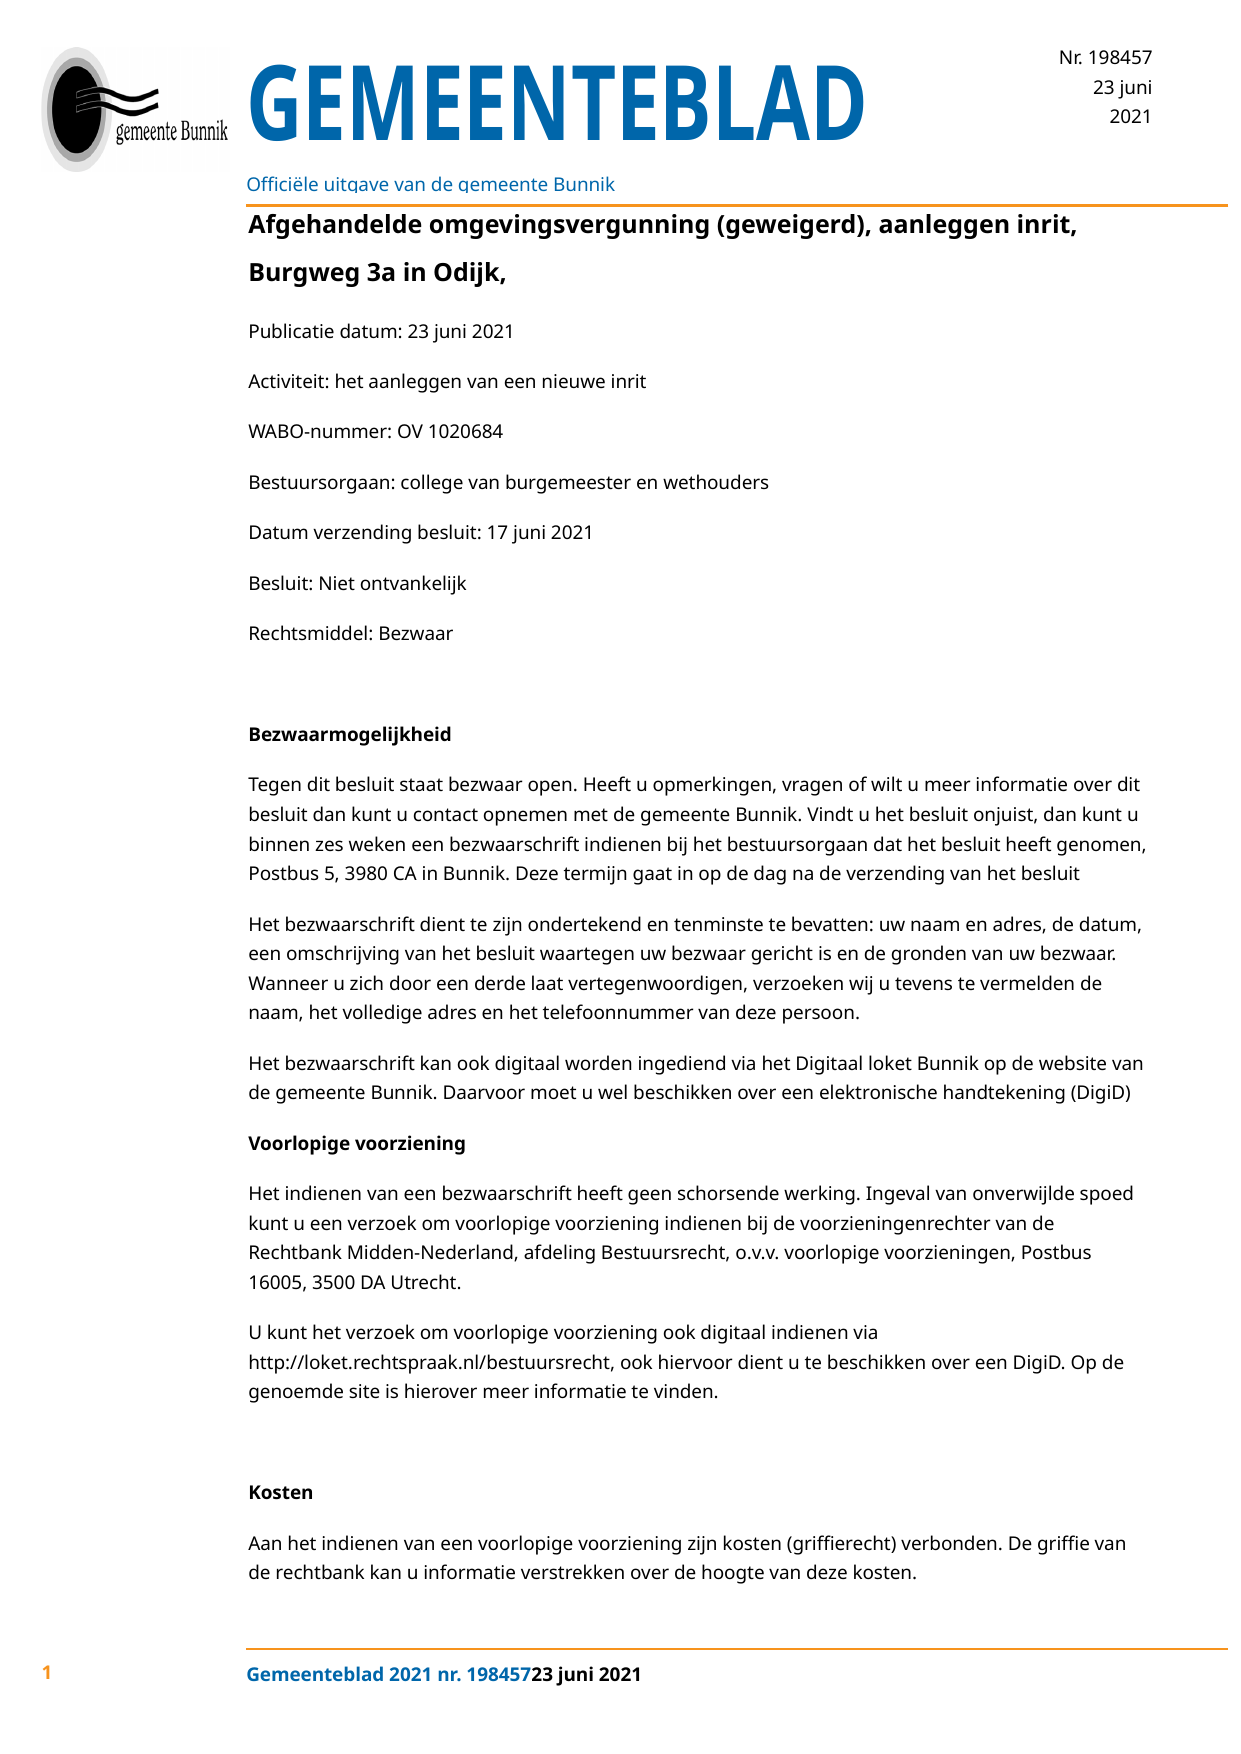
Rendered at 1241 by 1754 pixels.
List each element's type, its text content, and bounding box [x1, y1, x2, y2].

picture [41, 47, 231, 172]
text Besluit: Niet ontvankelijk [248, 570, 1152, 596]
text Het bezwaarschrift kan ook digitaal worden ingediend via het Digitaal loket Bunnik op de website van de gemeente Bunnik. Daarvoor moet u wel beschikken over een elektronische handtekening (DigiD) [248, 1050, 1152, 1105]
text Aan het indienen van een voorlopige voorziening zijn kosten (griffierecht) verbonden. De griffie van de rechtbank kan u informatie verstrekken over de hoogte van deze kosten. [248, 1530, 1152, 1585]
text Rechtsmiddel: Bezwaar [248, 620, 1152, 646]
text WABO-nummer: OV 1020684 [248, 419, 1152, 444]
text Kosten [248, 1479, 1152, 1505]
text Het bezwaarschrift dient te zijn ondertekend en tenminste te bevatten: uw naam en adres, de datum, een omschrijving van het besluit waartegen uw bezwaar gericht is en de gronden van uw bezwaar. Wanneer u zich door een derde laat vertegenwoordigen, verzoeken wij u tevens te vermelden de naam, het volledige adres en het telefoonnummer van deze persoon. [248, 911, 1152, 1025]
text Het indienen van een bezwaarschrift heeft geen schorsende werking. Ingeval van onverwijlde spoed kunt u een verzoek om voorlopige voorziening indienen bij de voorzieningenrechter van de Rechtbank Midden-Nederland, afdeling Bestuursrecht, o.v.v. voorlopige voorzieningen, Postbus 16005, 3500 DA Utrecht. [248, 1180, 1152, 1295]
text Voorlopige voorziening [248, 1130, 1152, 1156]
text Datum verzending besluit: 17 juni 2021 [248, 519, 1152, 545]
text Afgehandelde omgevingsvergunning (geweigerd), aanleggen inrit, Burgweg 3a in Odijk, [248, 207, 1152, 288]
text Bestuursorgaan: college van burgemeester en wethouders [248, 469, 1152, 495]
text Activiteit: het aanleggen van een nieuwe inrit [248, 368, 1152, 394]
text Bezwaarmogelijkheid [248, 721, 1152, 747]
text Publicatie datum: 23 juni 2021 [248, 318, 1152, 344]
text U kunt het verzoek om voorlopige voorziening ook digitaal indienen via http://loket.rechtspraak.nl/bestuursrecht, ook hiervoor dient u te beschikken over een DigiD. Op de genoemde site is hierover meer informatie te vinden. [248, 1319, 1152, 1404]
text Tegen dit besluit staat bezwaar open. Heeft u opmerkingen, vragen of wilt u meer informatie over dit besluit dan kunt u contact opnemen met de gemeente Bunnik. Vindt u het besluit onjuist, dan kunt u binnen zes weken een bezwaarschrift indienen bij het bestuursorgaan dat het besluit heeft genomen, Postbus 5, 3980 CA in Bunnik. Deze termijn gaat in op de dag na de verzending van het besluit [248, 772, 1152, 886]
